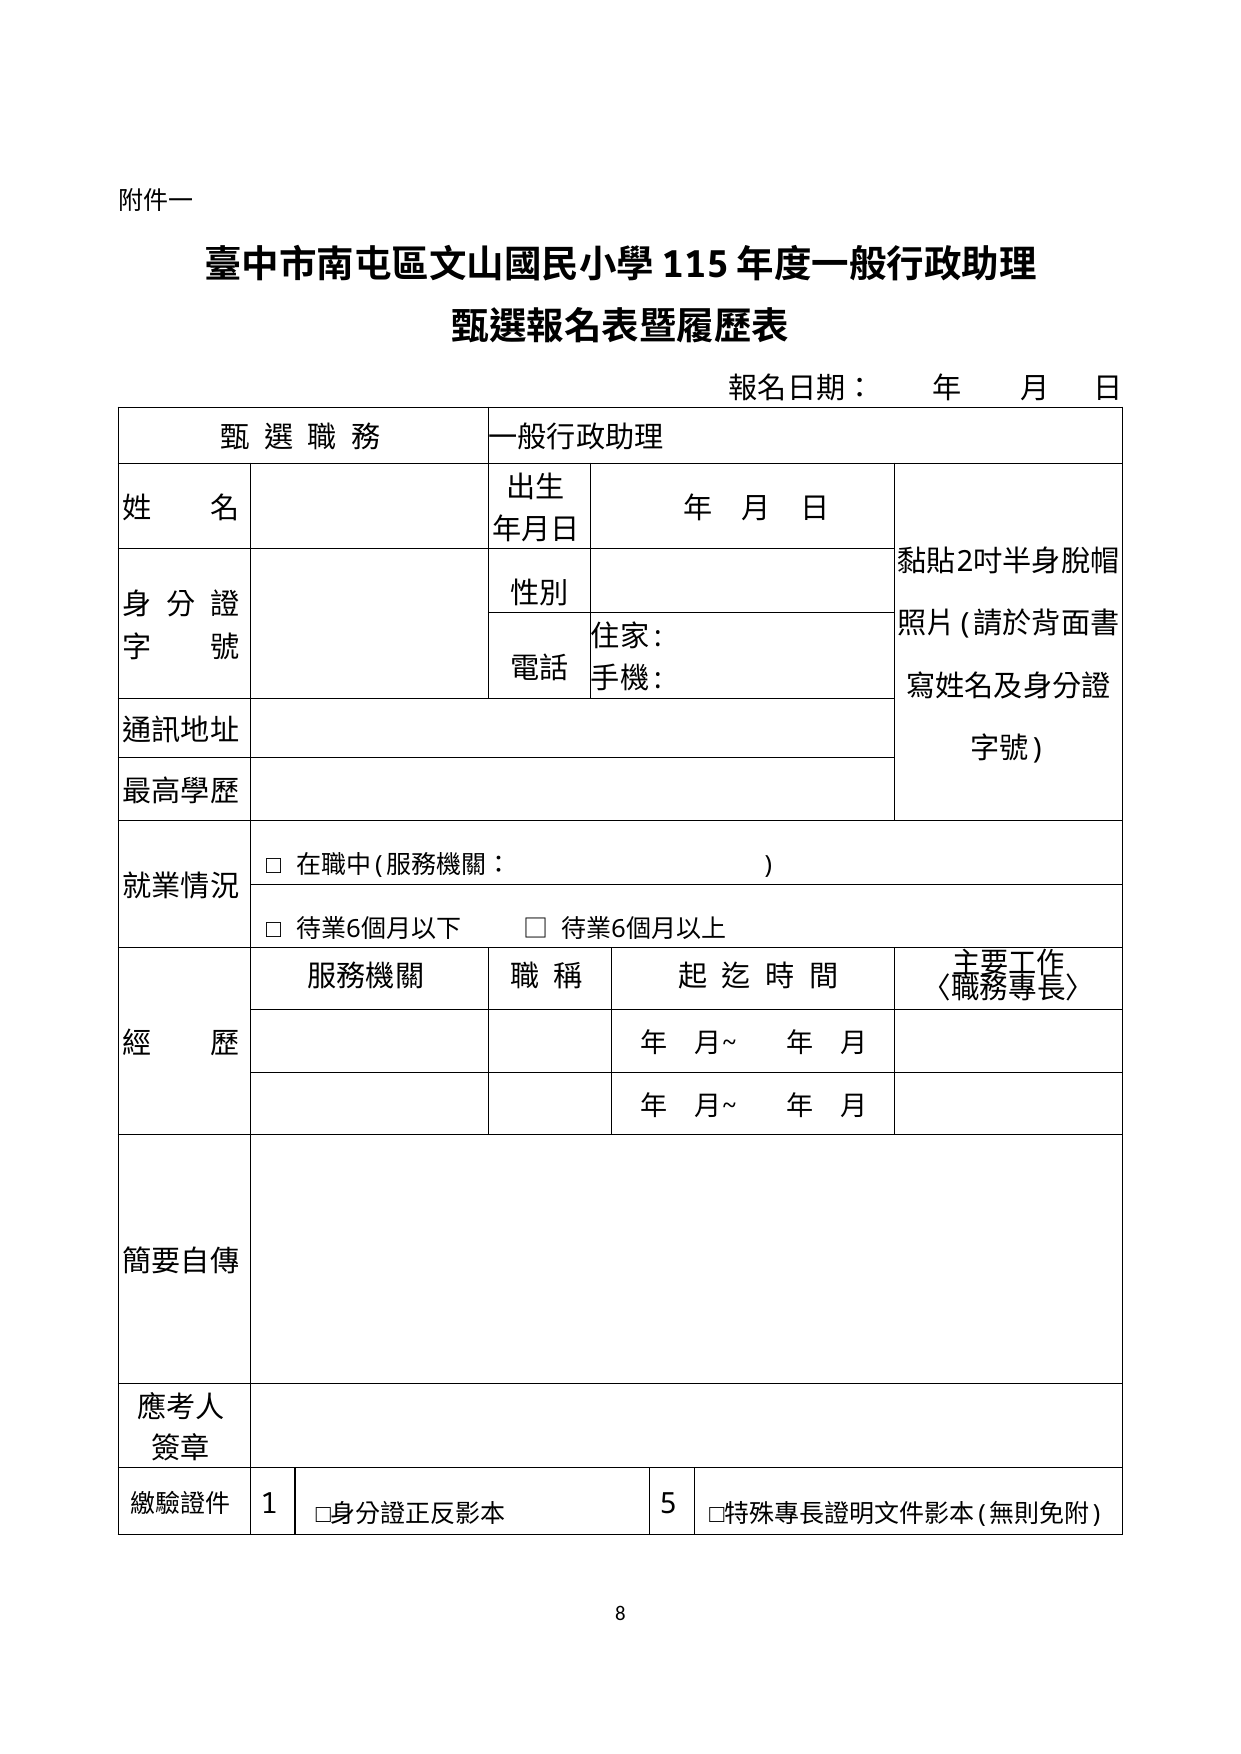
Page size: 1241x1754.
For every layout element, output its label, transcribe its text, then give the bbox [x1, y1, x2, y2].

text 甄選報名表暨履歷表 [118, 282, 1122, 344]
table_cell 性別 [489, 549, 590, 612]
table_cell □ 在職中(服務機關： ) [251, 821, 1122, 883]
table_cell [251, 549, 488, 697]
table_cell [251, 1073, 488, 1134]
table_cell 5 [650, 1468, 694, 1534]
table_cell 應考人 簽章 [119, 1384, 250, 1467]
table_cell 年 月 日 [591, 464, 894, 548]
table_cell □身分證正反影本 [296, 1468, 649, 1534]
table_cell □ 待業6個月以下 □ 待業6個月以上 [251, 885, 1122, 947]
table_cell 電話 [489, 613, 590, 697]
table_cell 住家: 手機: [591, 613, 894, 697]
table_cell 繳驗證件 [119, 1468, 250, 1534]
table_cell [251, 464, 488, 548]
table_cell 主要工作 〈職務專長〉 [895, 948, 1122, 1009]
table_cell 最高學歷 [119, 758, 250, 820]
table_cell 就業情況 [119, 821, 250, 947]
table_cell [895, 1010, 1122, 1072]
table_cell [489, 1073, 611, 1134]
text 附件一 [118, 157, 1122, 219]
table_cell □特殊專長證明文件影本(無則免附) [695, 1468, 1122, 1534]
table_cell [489, 1010, 611, 1072]
table_cell [251, 699, 894, 757]
table_cell 起 迄 時 間 [612, 948, 894, 1009]
table_cell 簡要自傳 [119, 1135, 250, 1383]
table_cell [251, 1384, 1122, 1467]
table_cell 年 月~ 年 月 [612, 1010, 894, 1072]
text 臺中市南屯區文山國民小學115年度一般行政助理 [118, 219, 1122, 282]
table_cell 黏貼2吋半身脫帽照片(請於背面書寫姓名及身分證字號) [895, 464, 1122, 820]
table_cell [251, 758, 894, 820]
table_header 甄 選 職 務 [119, 408, 488, 462]
table_cell 1 [251, 1468, 294, 1534]
table_cell [591, 549, 894, 612]
table_cell [251, 1135, 1122, 1383]
table_cell 經 歷 [119, 948, 250, 1134]
table_cell 年 月~ 年 月 [612, 1073, 894, 1134]
table_cell 通訊地址 [119, 699, 250, 757]
table_cell [251, 1010, 488, 1072]
text 報名日期： 年 月 日 [118, 344, 1122, 407]
table_header 一般行政助理 [489, 408, 1122, 462]
table_cell 姓 名 [119, 464, 250, 548]
table_cell 服務機關 [251, 948, 488, 1009]
table_cell 職 稱 [489, 948, 611, 1009]
table_cell [895, 1073, 1122, 1134]
table_cell 身 分 證 字 號 [119, 549, 250, 697]
table_cell 出生 年月日 [489, 464, 590, 548]
